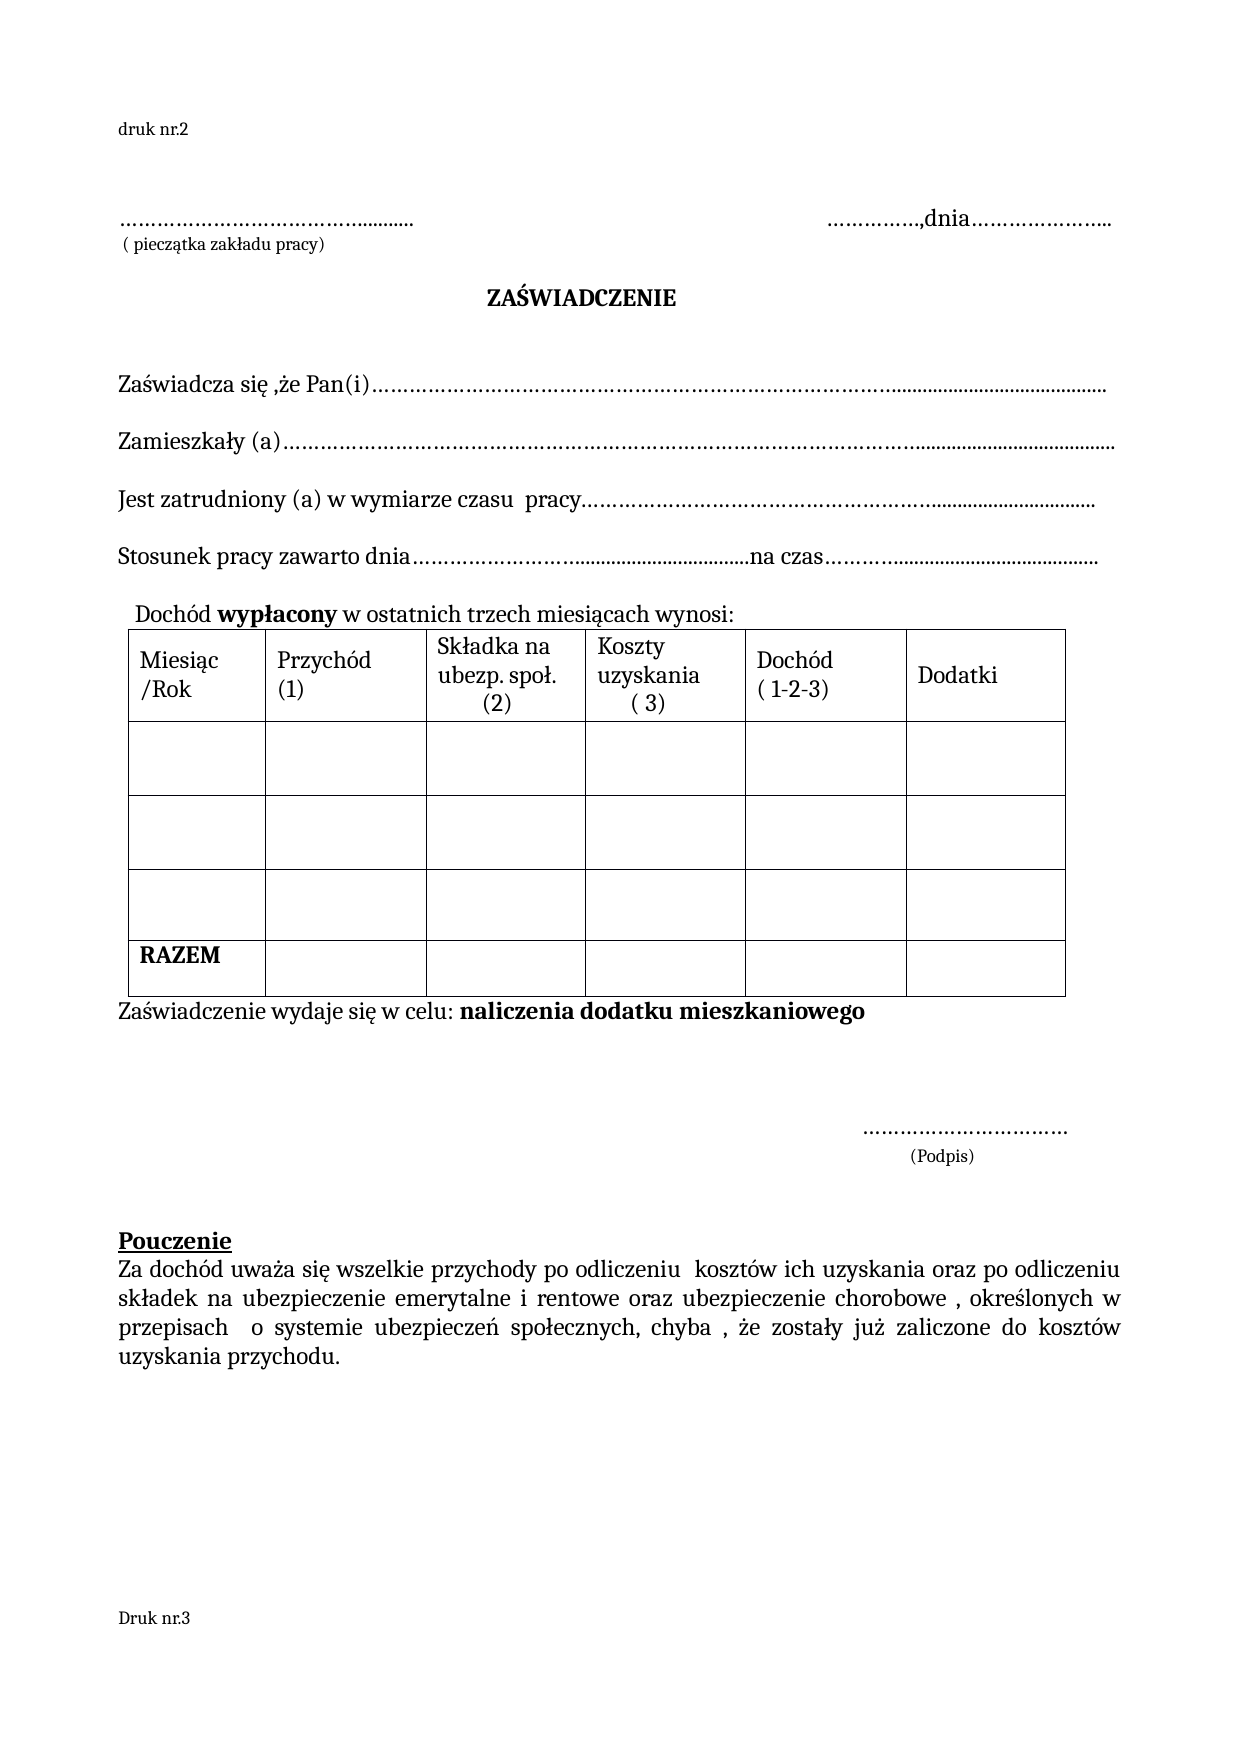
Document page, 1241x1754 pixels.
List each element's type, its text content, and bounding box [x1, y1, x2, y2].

text Zaświadcza się ,że Pan(i)…………………………………………………………………………......................................... [118, 370, 1122, 398]
table_cell [907, 796, 1065, 869]
table_cell [907, 870, 1065, 940]
table_cell [129, 796, 265, 869]
table_cell [266, 941, 426, 996]
table_header Dochód ( 1-2-3) [746, 630, 906, 721]
table_cell [586, 796, 745, 869]
table_cell [746, 722, 906, 795]
table_cell [907, 722, 1065, 795]
text Jest zatrudniony (a) w wymiarze czasu pracy…………………………………………………............................... [118, 485, 1122, 513]
text …………………………… (Podpis) [782, 1112, 1122, 1169]
table_cell [746, 796, 906, 869]
text ………………………………….......... ……………,dnia………………….. [118, 204, 1122, 233]
table_cell [266, 870, 426, 940]
table_cell [427, 870, 585, 940]
table_header Miesiąc /Rok [129, 630, 265, 721]
text Stosunek pracy zawarto dnia……………………….................................na czas…………....................................... [118, 542, 1122, 571]
table_cell [746, 870, 906, 940]
table_cell [746, 941, 906, 996]
text Dochód wypłacony w ostatnich trzech miesiącach wynosi: [118, 600, 1122, 628]
text Zamieszkały (a)…………………………………………………………………………………………...................................... [118, 427, 1122, 456]
table_cell [427, 796, 585, 869]
text ZAŚWIADCZENIE [413, 283, 1122, 312]
table_cell [586, 941, 745, 996]
text druk nr.2 [118, 118, 1122, 140]
table_cell [266, 722, 426, 795]
table_cell [586, 870, 745, 940]
table_header Dodatki [907, 630, 1065, 721]
table_cell RAZEM [129, 941, 265, 996]
text Za dochód uważa się wszelkie przychody po odliczeniu kosztów ich uzyskania oraz po odliczeniu składek na ubezpieczenie emerytalne i rentowe oraz ubezpieczenie chorobowe , określonych w przepisach o systemie ubezpieczeń społecznych, chyba , że zostały już zaliczone do kosztów uzyskania przychodu. [118, 1255, 1122, 1370]
table_header Przychód (1) [266, 630, 426, 721]
table_cell [907, 941, 1065, 996]
table_cell [129, 722, 265, 795]
text Druk nr.3 [118, 1608, 1122, 1629]
table_cell [586, 722, 745, 795]
table_header Koszty uzyskania ( 3) [586, 630, 745, 721]
text Zaświadczenie wydaje się w celu: naliczenia dodatku mieszkaniowego [118, 997, 1122, 1025]
table_cell [427, 722, 585, 795]
table_cell [266, 796, 426, 869]
text Pouczenie [118, 1227, 1122, 1255]
table_header Składka na ubezp. społ. (2) [427, 630, 585, 721]
text ( pieczątka zakładu pracy) [118, 233, 1122, 255]
table_cell [129, 870, 265, 940]
table_cell [427, 941, 585, 996]
